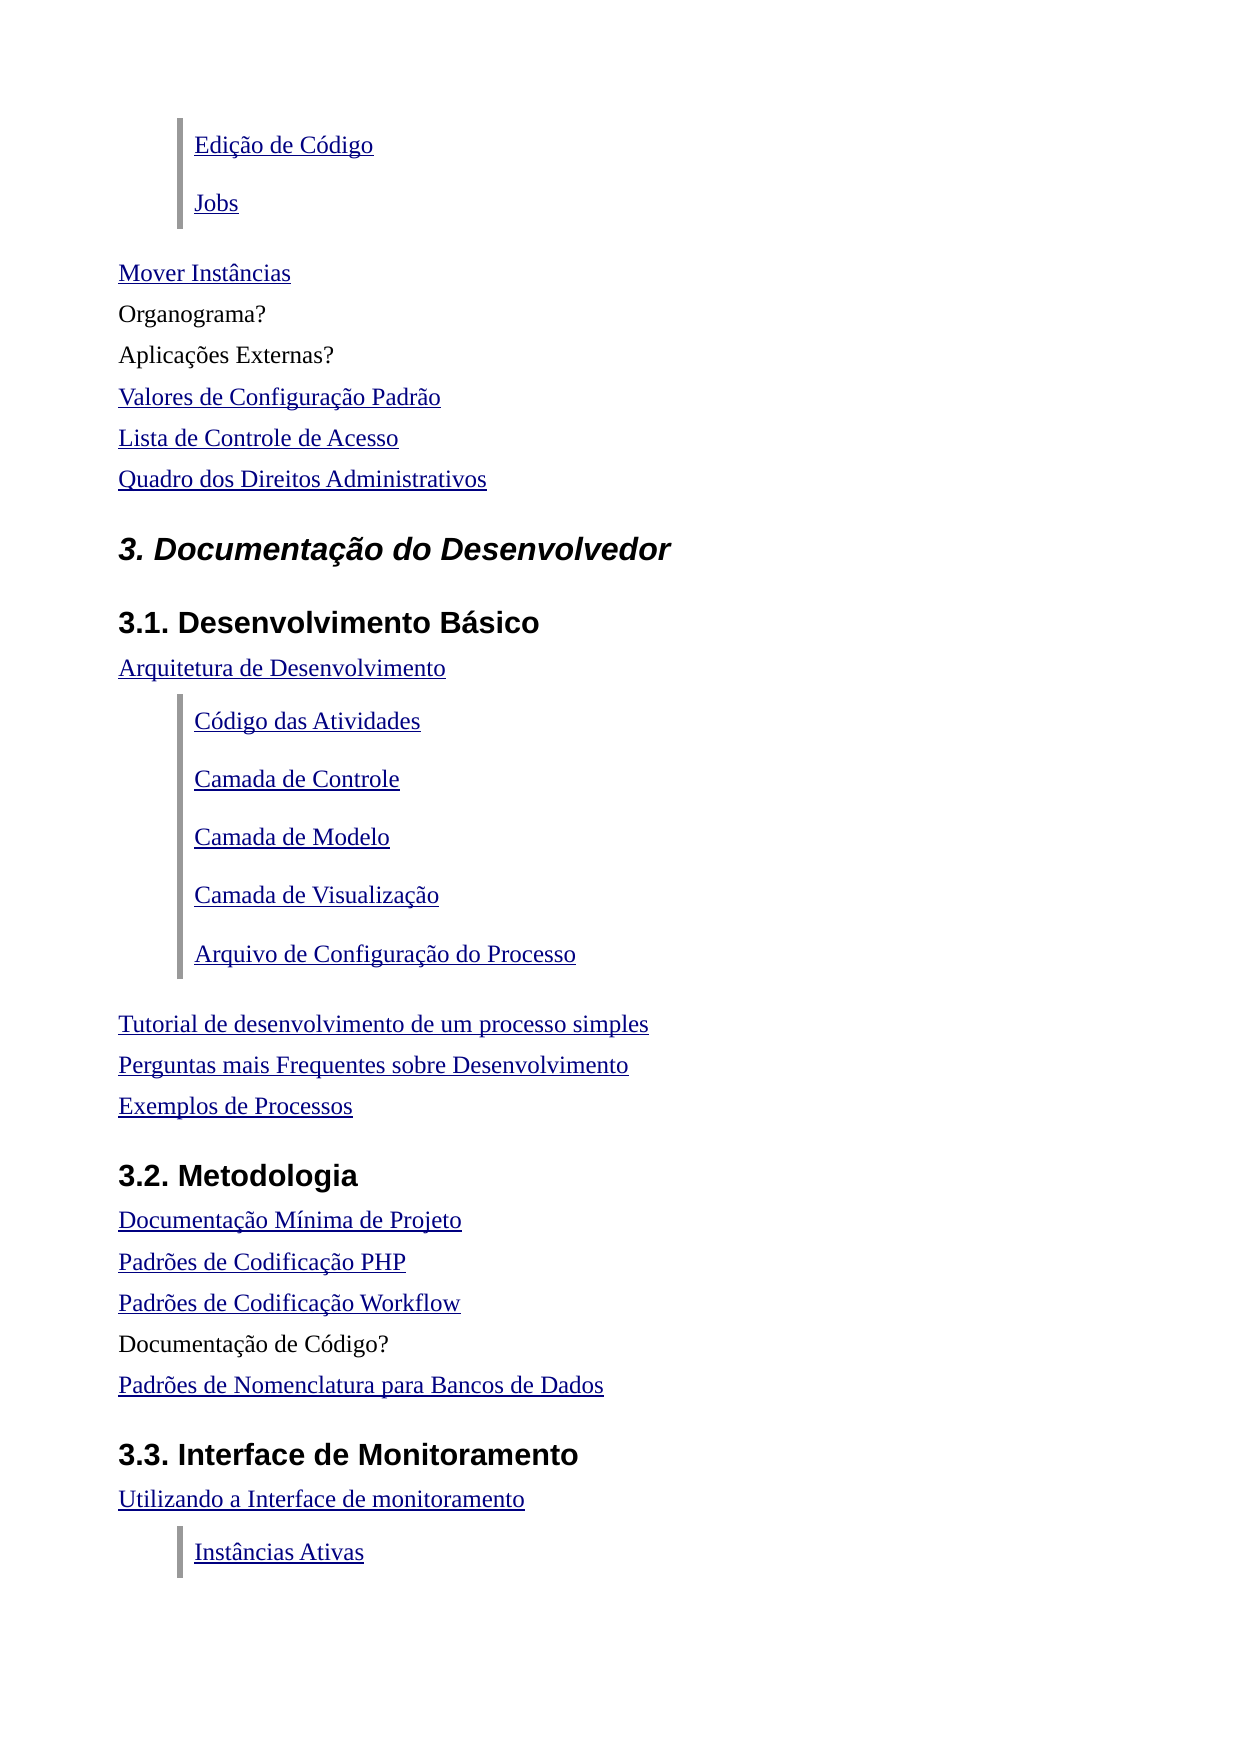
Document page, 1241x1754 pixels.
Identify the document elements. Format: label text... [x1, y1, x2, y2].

text Perguntas mais Frequentes sobre Desenvolvimento [118, 1050, 1122, 1079]
text Organograma? [118, 299, 1122, 328]
subtitle 3.3. Interface de Monitoramento [118, 1437, 1122, 1472]
text Utilizando a Interface de monitoramento [118, 1484, 1122, 1513]
text Documentação Mínima de Projeto [118, 1205, 1122, 1234]
text Valores de Configuração Padrão [118, 382, 1122, 411]
subtitle 3.2. Metodologia [118, 1157, 1122, 1193]
subtitle 3. Documentação do Desenvolvedor [118, 531, 1122, 567]
text Lista de Controle de Acesso [118, 423, 1122, 452]
text Exemplos de Processos [118, 1091, 1122, 1120]
text Padrões de Nomenclatura para Bancos de Dados [118, 1370, 1122, 1399]
text Edição de Código [183, 118, 1063, 159]
text Aplicações Externas? [118, 341, 1122, 369]
text Padrões de Codificação PHP [118, 1247, 1122, 1275]
text Instâncias Ativas [183, 1526, 1063, 1578]
text Jobs [183, 176, 1063, 229]
text Camada de Visualização [183, 869, 1063, 909]
subtitle 3.1. Desenvolvimento Básico [118, 605, 1122, 640]
text Arquitetura de Desenvolvimento [118, 653, 1122, 682]
text Arquivo de Configuração do Processo [183, 927, 1063, 979]
text Código das Atividades [183, 694, 1063, 734]
text Mover Instâncias [118, 258, 1122, 287]
text Camada de Modelo [183, 811, 1063, 851]
text Documentação de Código? [118, 1329, 1122, 1358]
text Camada de Controle [183, 752, 1063, 793]
text Quadro dos Direitos Administrativos [118, 464, 1122, 493]
text Padrões de Codificação Workflow [118, 1288, 1122, 1317]
text Tutorial de desenvolvimento de um processo simples [118, 1009, 1122, 1037]
